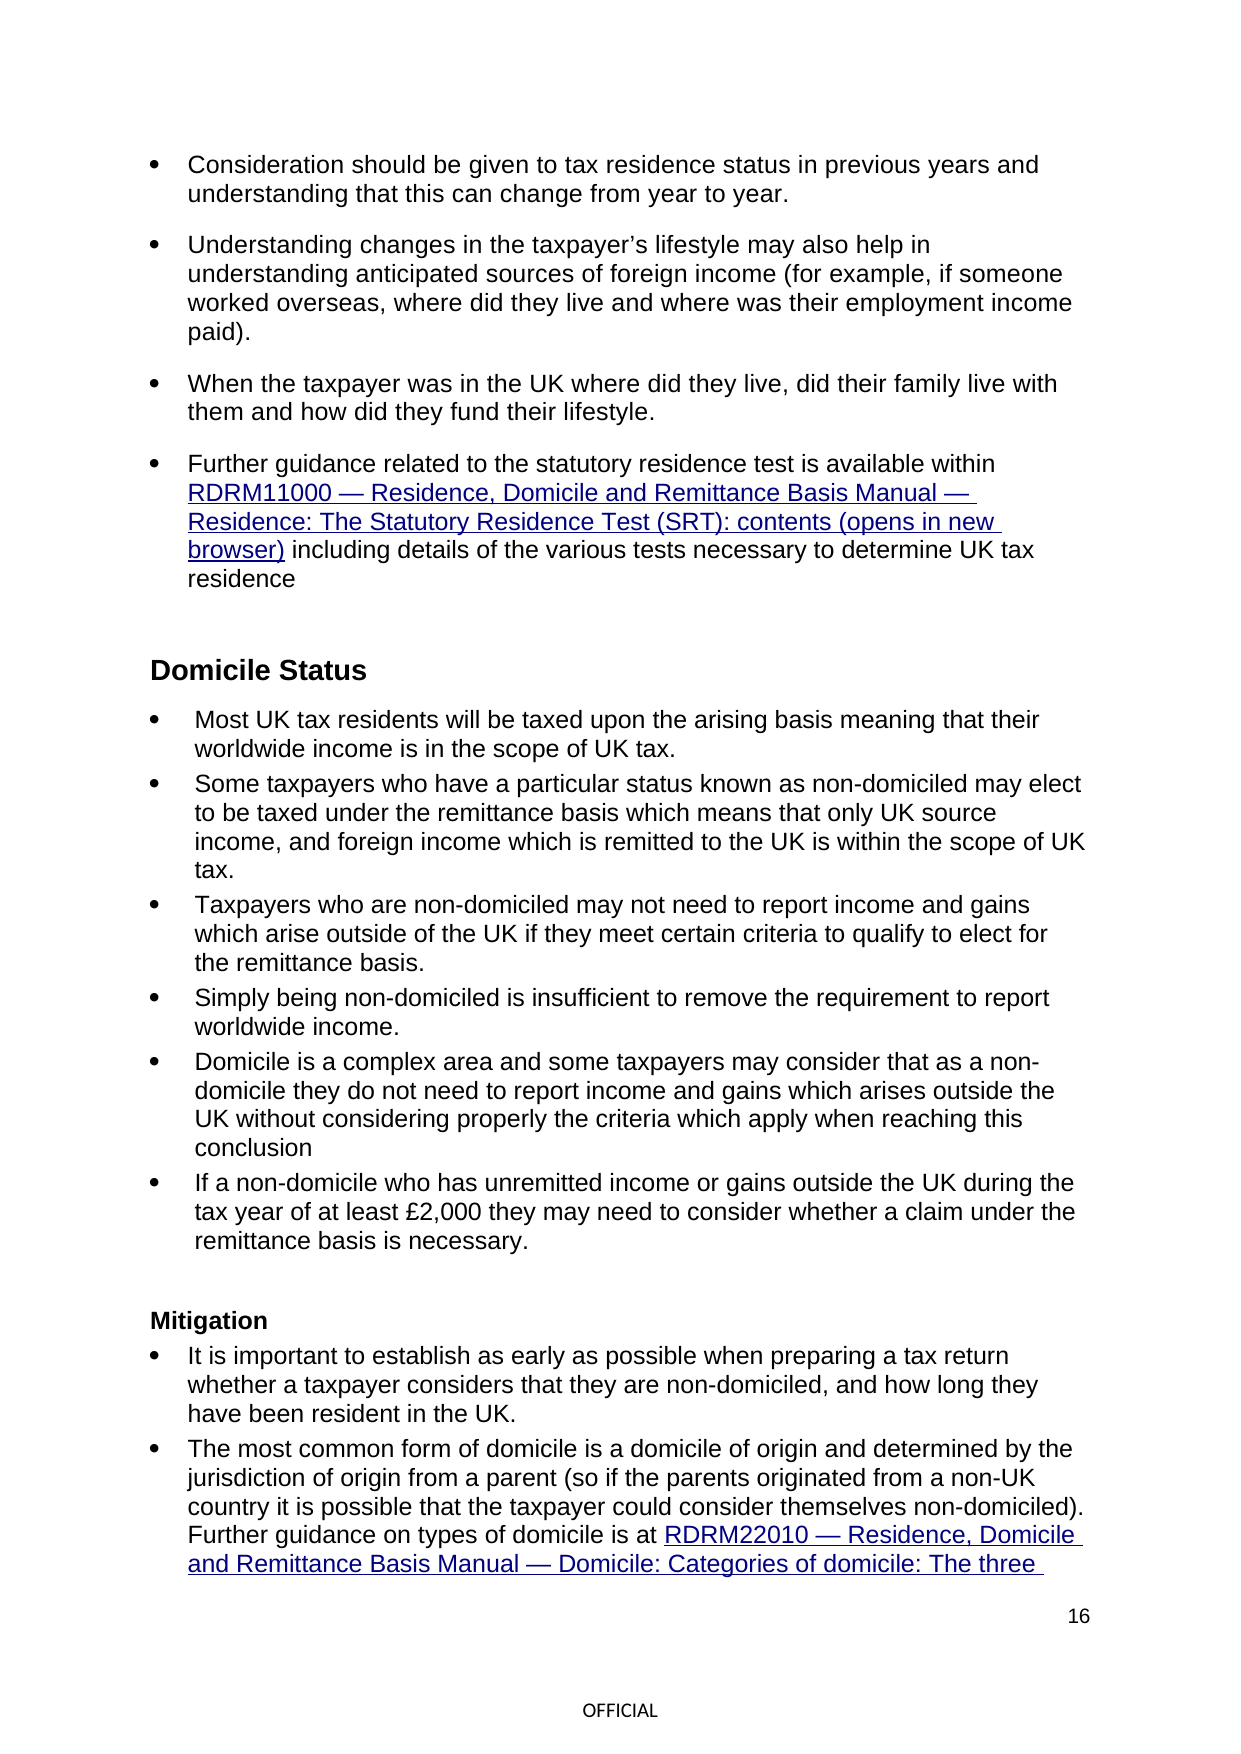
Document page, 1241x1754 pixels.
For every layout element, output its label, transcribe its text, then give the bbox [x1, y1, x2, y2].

list If a non-domicile who has unremitted income or gains outside the UK during the tax year of at least £2,000 they may need to consider whether a claim under the remittance basis is necessary. [150, 1168, 1090, 1254]
list Some taxpayers who have a particular status known as non-domiciled may elect to be taxed under the remittance basis which means that only UK source income, and foreign income which is remitted to the UK is within the scope of UK tax. [150, 769, 1090, 884]
list Simply being non-domiciled is insufficient to remove the requirement to report worldwide income. [150, 983, 1090, 1041]
subtitle Domicile Status [150, 653, 1090, 686]
list Taxpayers who are non-domiciled may not need to report income and gains which arise outside of the UK if they meet certain criteria to qualify to elect for the remittance basis. [150, 890, 1090, 977]
list The most common form of domicile is a domicile of origin and determined by the jurisdiction of origin from a parent (so if the parents originated from a non-UK country it is possible that the taxpayer could consider themselves non-domiciled). Further guidance on types of domicile is at RDRM22010 — Residence, Domicile and Remittance Basis Manual — Domicile: Categories of domicile: The three [150, 1434, 1090, 1578]
subtitle When the taxpayer was in the UK where did they live, did their family live with them and how did they fund their lifestyle. [150, 368, 1090, 426]
list Most UK tax residents will be taxed upon the arising basis meaning that their worldwide income is in the scope of UK tax. [150, 705, 1090, 763]
list It is important to establish as early as possible when preparing a tax return whether a taxpayer considers that they are non-domiciled, and how long they have been resident in the UK. [150, 1341, 1090, 1428]
subtitle Understanding changes in the taxpayer’s lifestyle may also help in understanding anticipated sources of foreign income (for example, if someone worked overseas, where did they live and where was their employment income paid). [150, 231, 1090, 346]
subtitle Consideration should be given to tax residence status in previous years and understanding that this can change from year to year. [150, 150, 1090, 208]
list Further guidance related to the statutory residence test is available within RDRM11000 — Residence, Domicile and Remittance Basis Manual — Residence: The Statutory Residence Test (SRT): contents (opens in new browser) including details of the various tests necessary to determine UK tax residence [150, 449, 1090, 593]
text Mitigation [150, 1306, 1090, 1335]
list Domicile is a complex area and some taxpayers may consider that as a non-domicile they do not need to report income and gains which arises outside the UK without considering properly the criteria which apply when reaching this conclusion [150, 1047, 1090, 1162]
